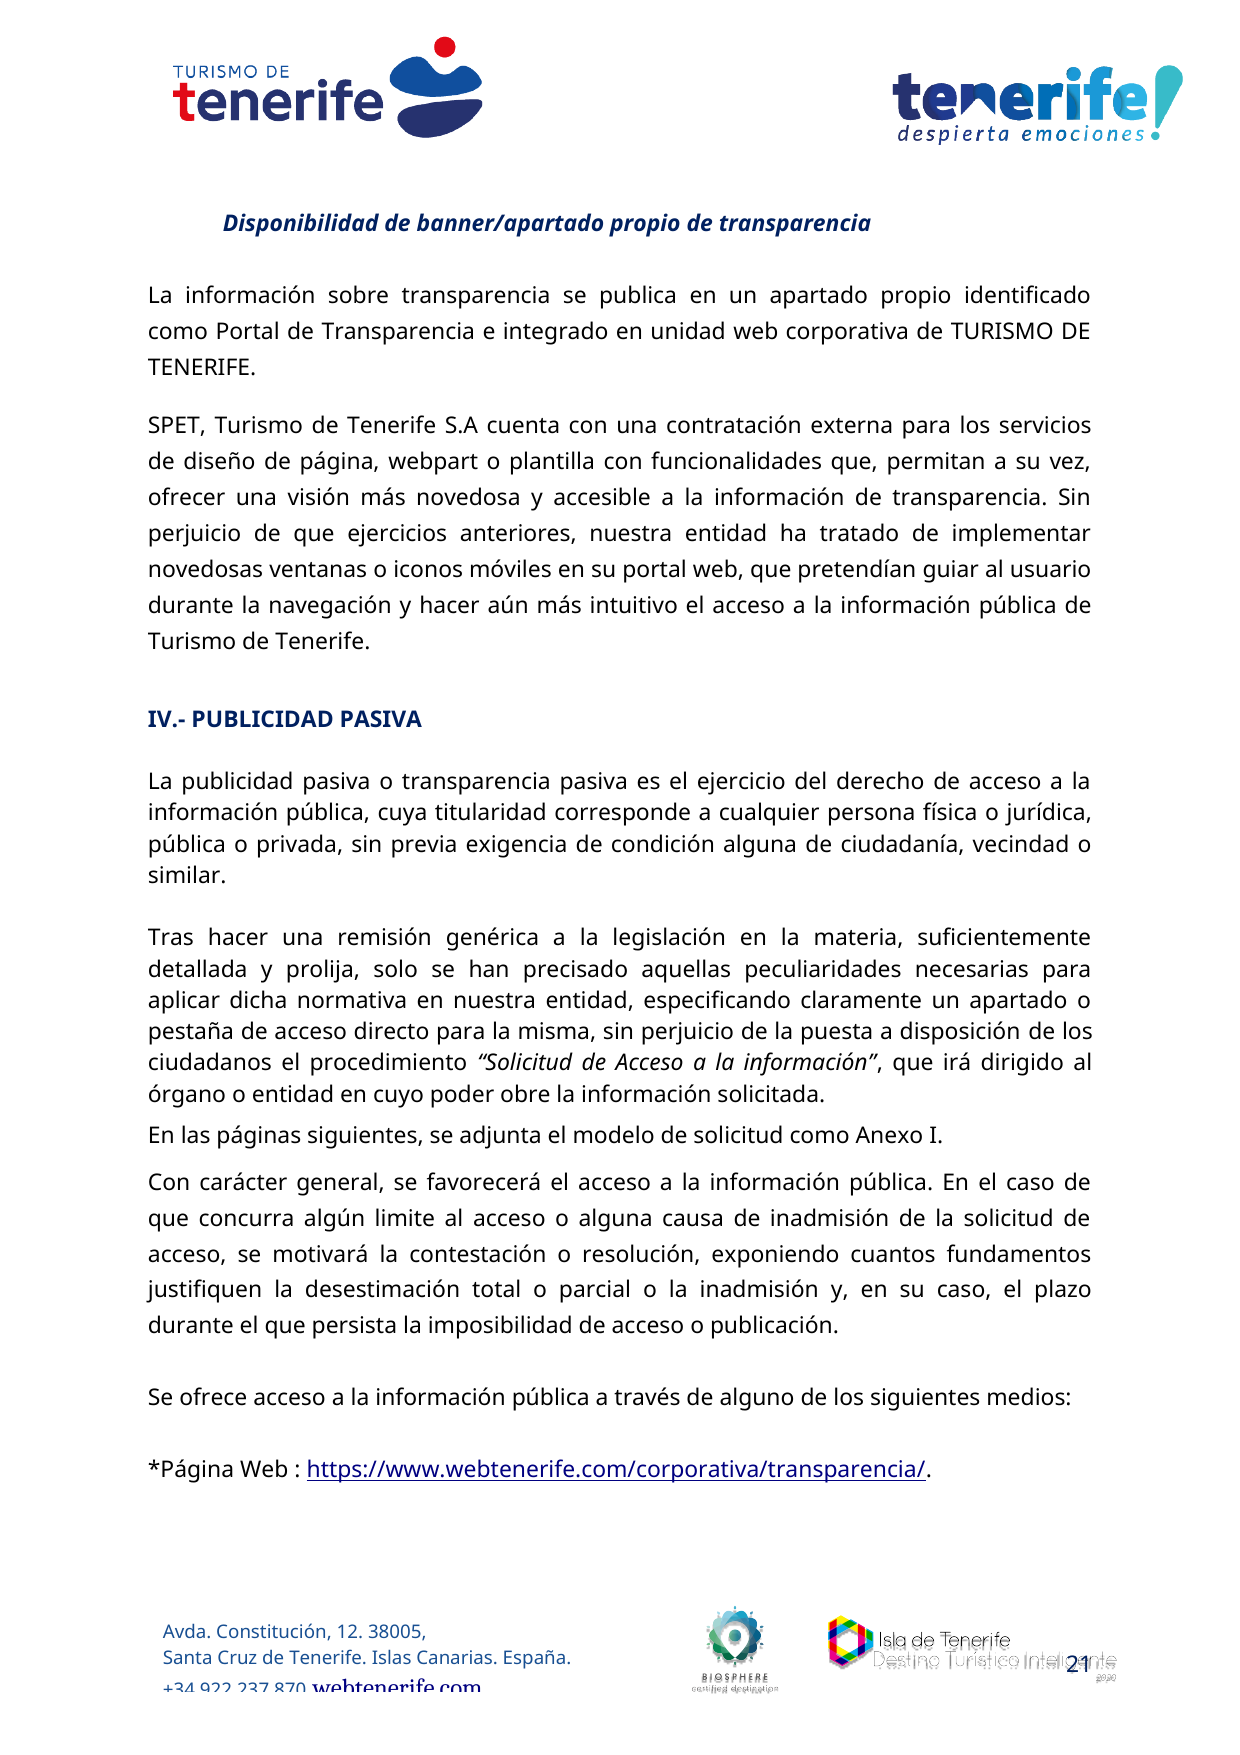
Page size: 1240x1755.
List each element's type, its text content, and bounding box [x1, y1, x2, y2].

text Se ofrece acceso a la información pública a través de alguno de los siguientes medios: [148, 1381, 1093, 1412]
text *Página Web : https://www.webtenerife.com/corporativa/transparencia/. [148, 1453, 1093, 1484]
text La información sobre transparencia se publica en un apartado propio identificado como Portal de Transparencia e integrado en unidad web corporativa de TURISMO DE TENERIFE. [148, 279, 1092, 382]
text IV.- PUBLICIDAD PASIVA [148, 703, 1093, 734]
text La publicidad pasiva o transparencia pasiva es el ejercicio del derecho de acceso a la información pública, cuya titularidad corresponde a cualquier persona física o jurídica, pública o privada, sin previa exigencia de condición alguna de ciudadanía, vecindad o similar. [148, 765, 1093, 890]
text SPET, Turismo de Tenerife S.A cuenta con una contratación externa para los servicios de diseño de página, webpart o plantilla con funcionalidades que, permitan a su vez, ofrecer una visión más novedosa y accesible a la información de transparencia. Sin perjuicio de que ejercicios anteriores, nuestra entidad ha tratado de implementar novedosas ventanas o iconos móviles en su portal web, que pretendían guiar al usuario durante la navegación y hacer aún más intuitivo el acceso a la información pública de Turismo de Tenerife. [148, 409, 1092, 656]
text Disponibilidad de banner/apartado propio de transparencia [148, 207, 1092, 238]
text Tras hacer una remisión genérica a la legislación en la materia, suficientemente detallada y prolija, solo se han precisado aquellas peculiaridades necesarias para aplicar dicha normativa en nuestra entidad, especificando claramente un apartado o pestaña de acceso directo para la misma, sin perjuicio de la puesta a disposición de los ciudadanos el procedimiento “Solicitud de Acceso a la información”, que irá dirigido al órgano o entidad en cuyo poder obre la información solicitada. [148, 921, 1093, 1109]
text En las páginas siguientes, se adjunta el modelo de solicitud como Anexo I. [148, 1119, 1093, 1151]
text Con carácter general, se favorecerá el acceso a la información pública. En el caso de que concurra algún limite al acceso o alguna causa de inadmisión de la solicitud de acceso, se motivará la contestación o resolución, exponiendo cuantos fundamentos justifiquen la desestimación total o parcial o la inadmisión y, en su caso, el plazo durante el que persista la imposibilidad de acceso o publicación. [148, 1166, 1093, 1341]
